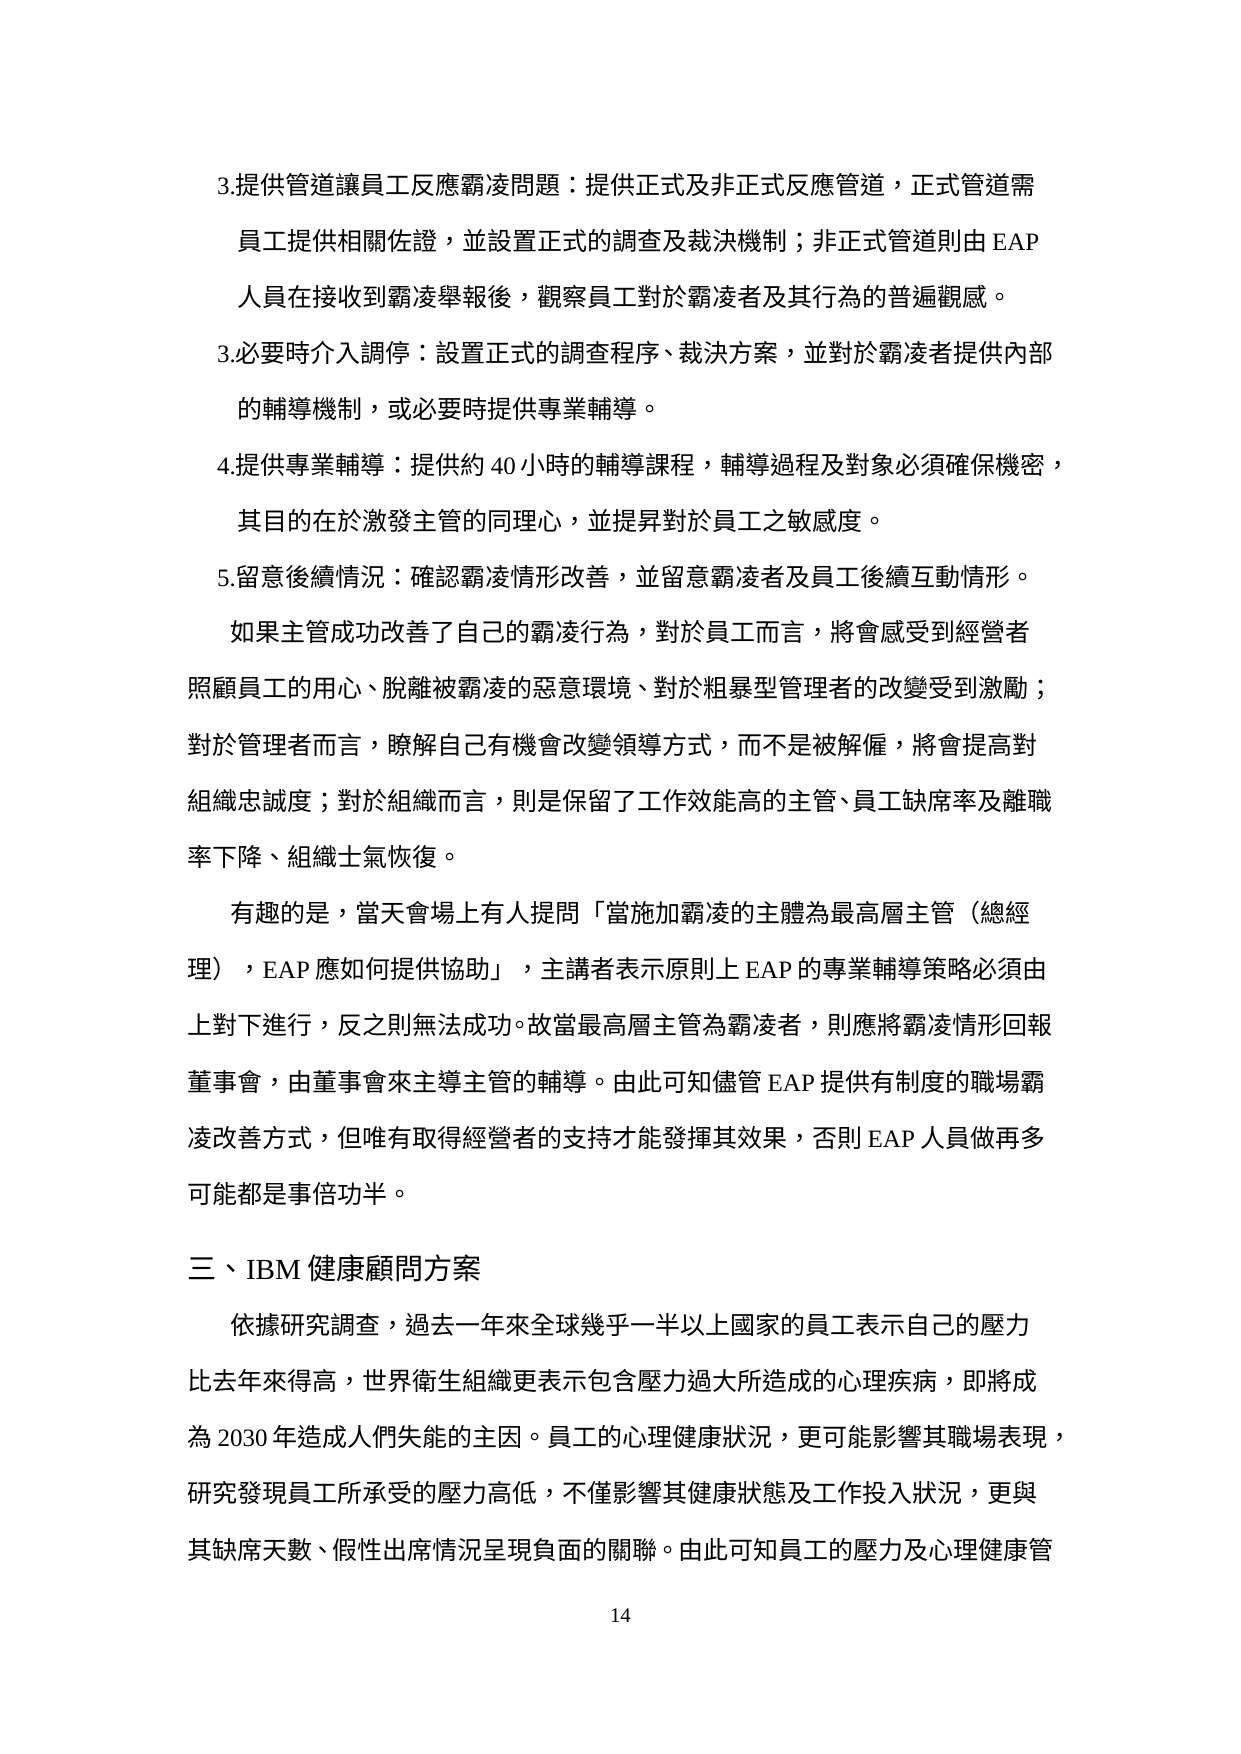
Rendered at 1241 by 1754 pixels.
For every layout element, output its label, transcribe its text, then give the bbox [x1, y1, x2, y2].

text 4.提供專業輔導：提供約40小時的輔導課程，輔導過程及對象必須確保機密，其目的在於激發主管的同理心，並提昇對於員工之敏感度。 [217, 444, 1053, 538]
text 5.留意後續情況：確認霸凌情形改善，並留意霸凌者及員工後續互動情形。 [217, 556, 1053, 594]
text 3.必要時介入調停：設置正式的調查程序、裁決方案，並對於霸凌者提供內部的輔導機制，或必要時提供專業輔導。 [217, 333, 1053, 426]
text 有趣的是，當天會場上有人提問「當施加霸凌的主體為最高層主管（總經理），EAP應如何提供協助」，主講者表示原則上EAP的專業輔導策略必須由上對下進行，反之則無法成功。故當最高層主管為霸凌者，則應將霸凌情形回報董事會，由董事會來主導主管的輔導。由此可知儘管EAP提供有制度的職場霸凌改善方式，但唯有取得經營者的支持才能發揮其效果，否則EAP人員做再多可能都是事倍功半。 [187, 893, 1053, 1211]
text 3.提供管道讓員工反應霸凌問題：提供正式及非正式反應管道，正式管道需員工提供相關佐證，並設置正式的調查及裁決機制；非正式管道則由EAP人員在接收到霸凌舉報後，觀察員工對於霸凌者及其行為的普遍觀感。 [217, 164, 1053, 314]
text 如果主管成功改善了自己的霸凌行為，對於員工而言，將會感受到經營者照顧員工的用心、脫離被霸凌的惡意環境、對於粗暴型管理者的改變受到激勵；對於管理者而言，瞭解自己有機會改變領導方式，而不是被解僱，將會提高對組織忠誠度；對於組織而言，則是保留了工作效能高的主管、員工缺席率及離職率下降、組織士氣恢復。 [187, 612, 1053, 874]
text 依據研究調查，過去一年來全球幾乎一半以上國家的員工表示自己的壓力比去年來得高，世界衛生組織更表示包含壓力過大所造成的心理疾病，即將成為2030年造成人們失能的主因。員工的心理健康狀況，更可能影響其職場表現，研究發現員工所承受的壓力高低，不僅影響其健康狀態及工作投入狀況，更與其缺席天數、假性出席情況呈現負面的關聯。由此可知員工的壓力及心理健康管理，成為當前企業面臨的重大挑戰。 [187, 1304, 1053, 1567]
text 三、IBM健康顧問方案 [187, 1229, 1053, 1304]
